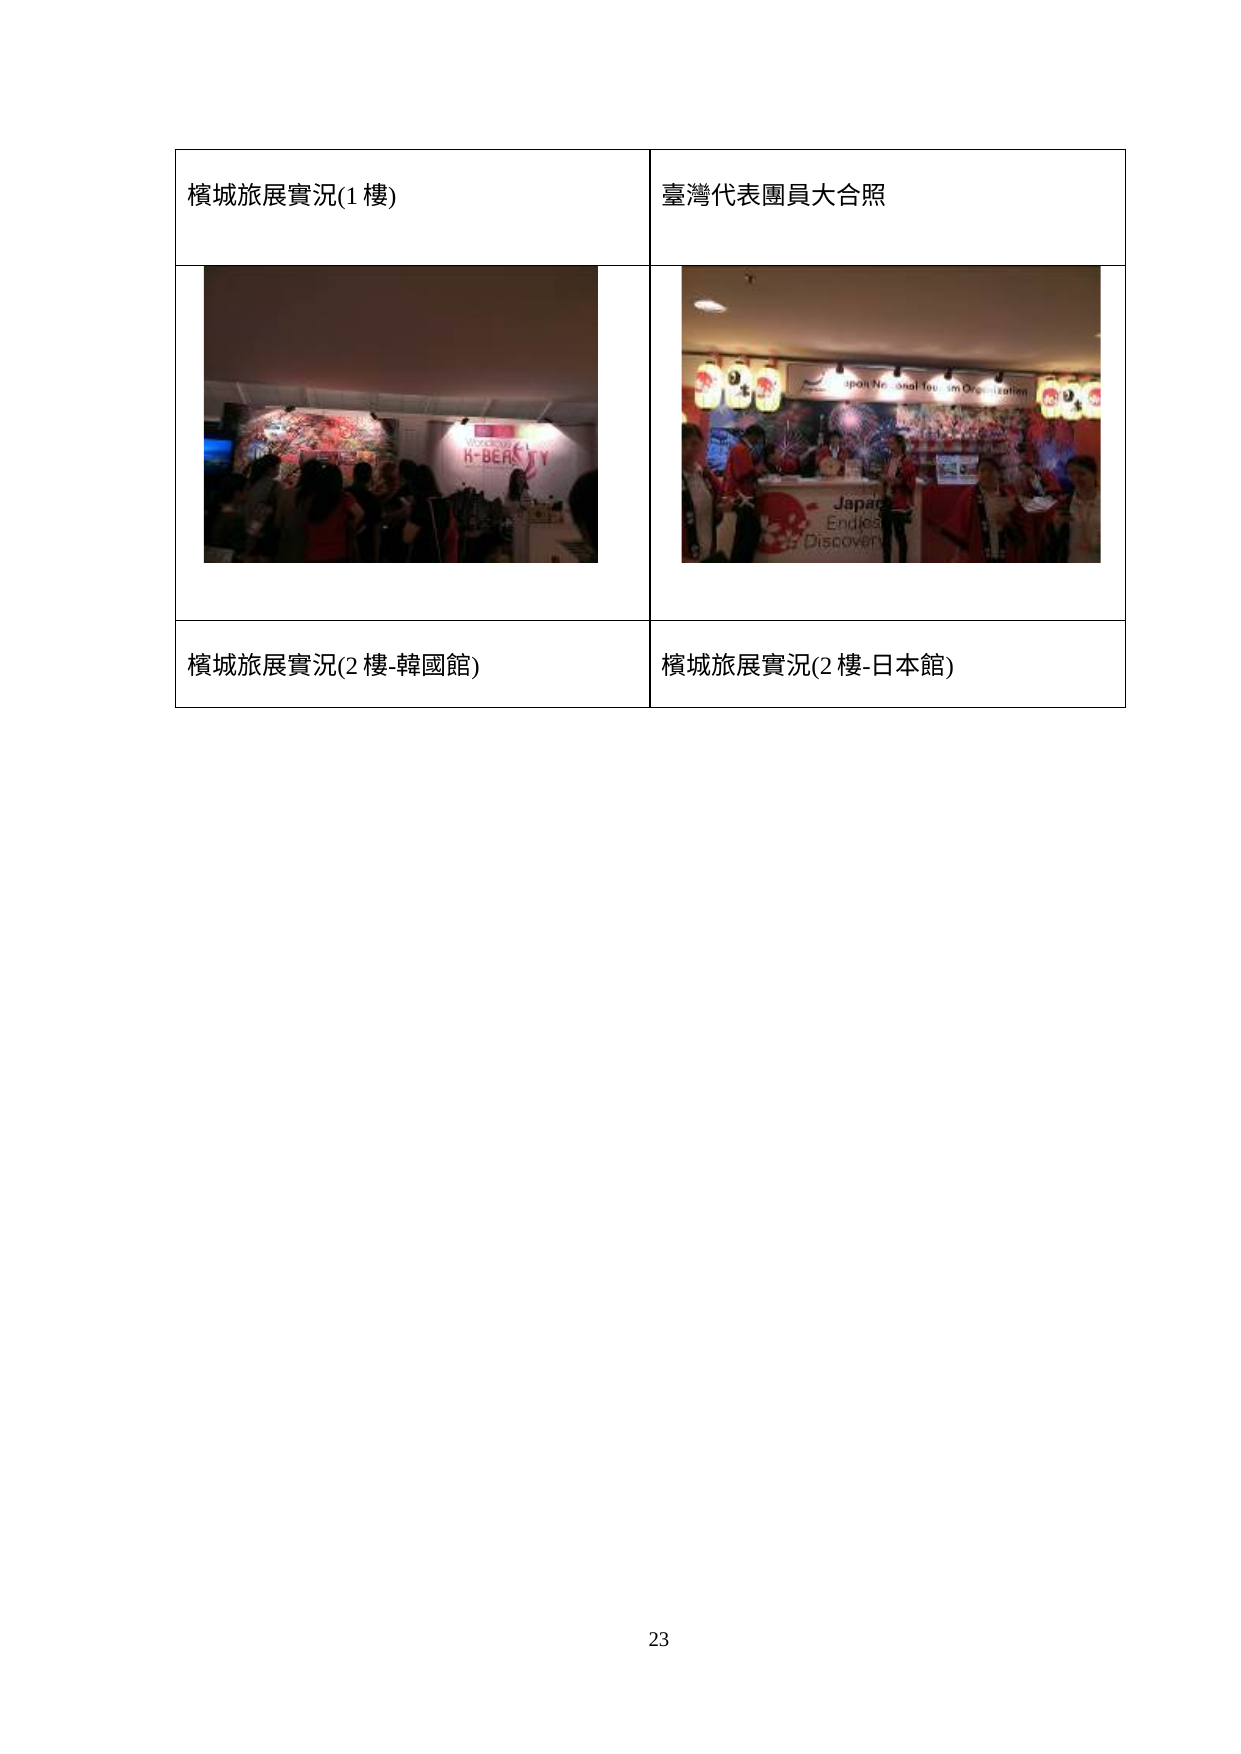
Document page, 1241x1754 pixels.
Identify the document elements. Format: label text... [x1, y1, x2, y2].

table_cell [176, 266, 649, 620]
table_cell 臺灣代表團員大合照 [651, 150, 1125, 265]
picture [681, 266, 1101, 563]
picture [203, 266, 598, 563]
table_cell 檳城旅展實況(1樓) [176, 150, 649, 265]
table_cell [651, 266, 1125, 620]
table_cell 檳城旅展實況(2樓-韓國館) [176, 621, 649, 707]
table_cell 檳城旅展實況(2樓-日本館) [651, 621, 1125, 707]
